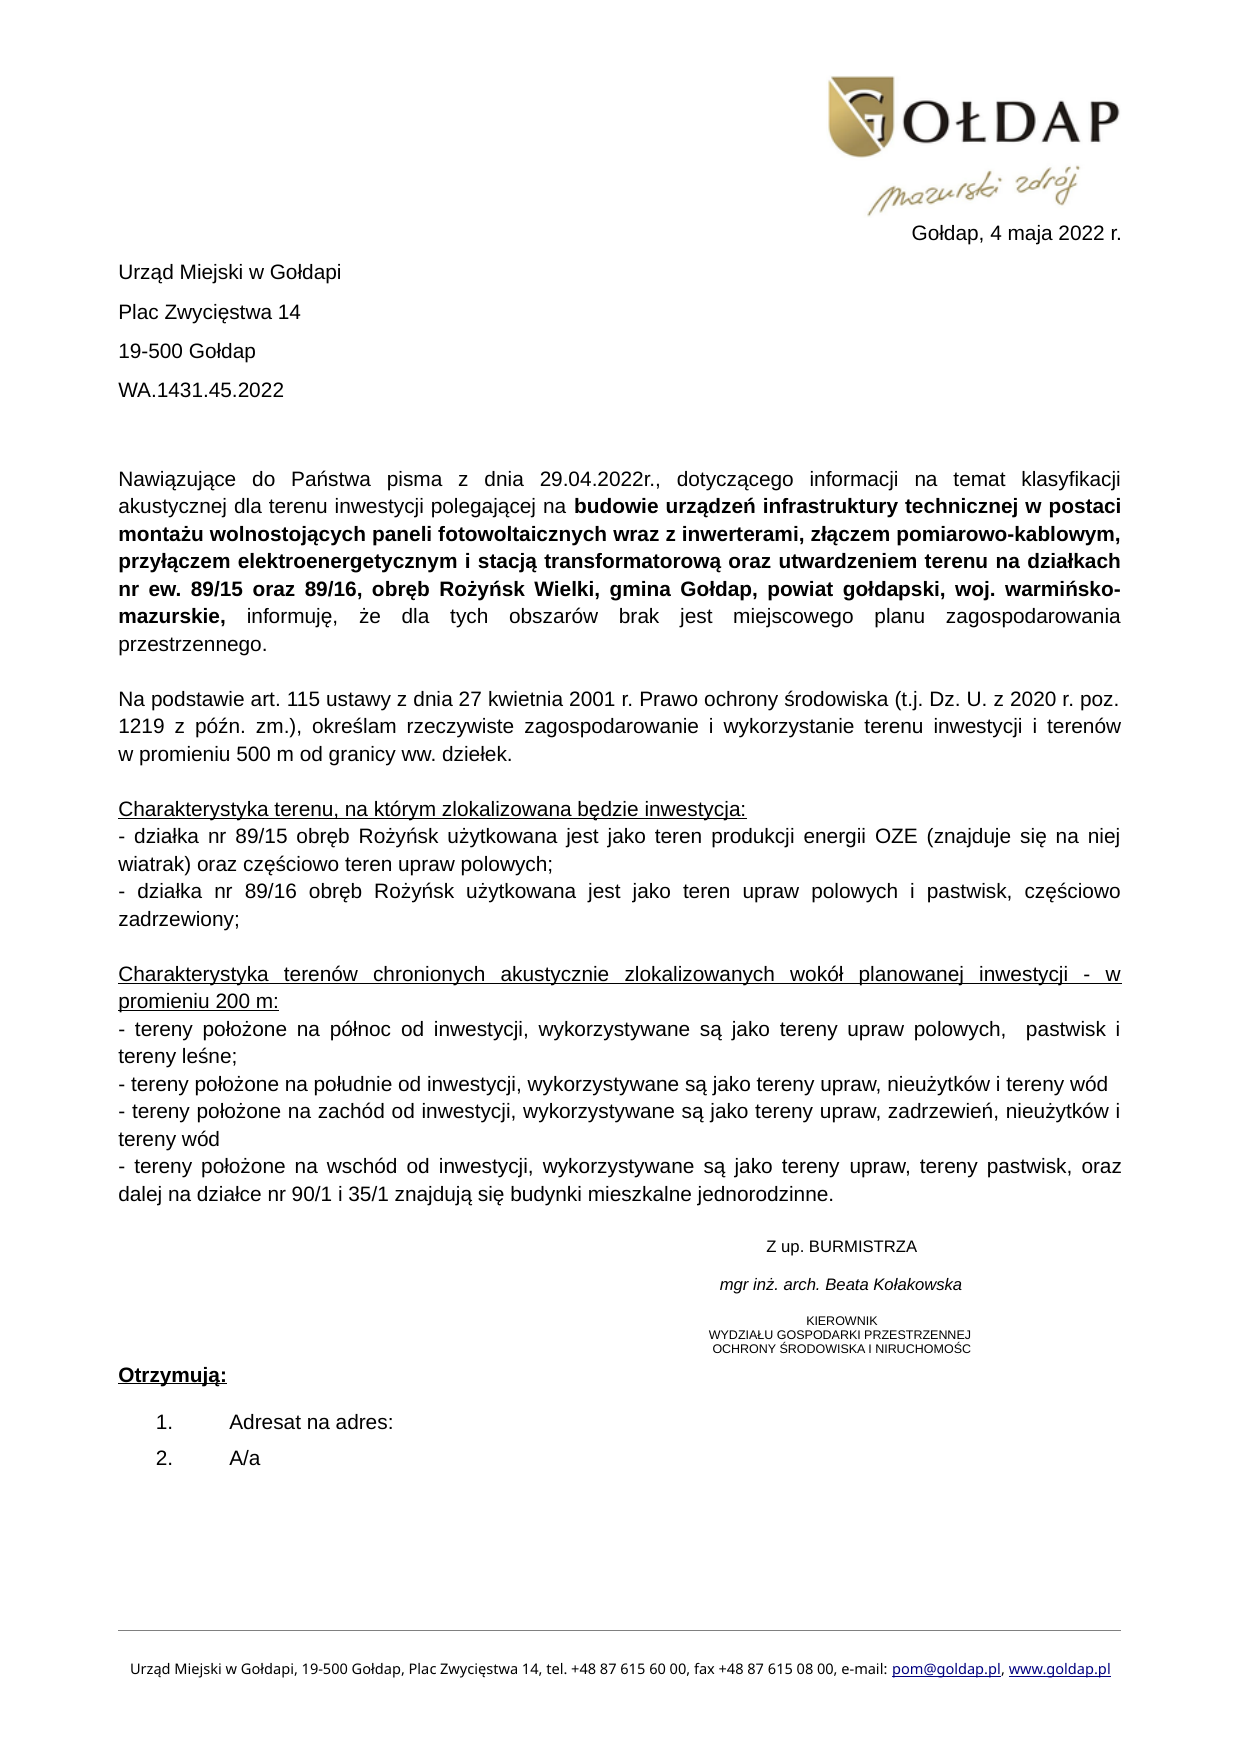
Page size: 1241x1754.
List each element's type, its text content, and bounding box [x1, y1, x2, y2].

text Na podstawie art. 115 ustawy z dnia 27 kwietnia 2001 r. Prawo ochrony środowiska (t.j. Dz. U. z 2020 r. poz. 1219 z późn. zm.), określam rzeczywiste zagospodarowanie i wykorzystanie terenu inwestycji i terenów w promieniu 500 m od granicy ww. dziełek. [118, 687, 1122, 766]
text Charakterystyka terenów chronionych akustycznie zlokalizowanych wokół planowanej inwestycji - w [118, 962, 1122, 983]
text - tereny położone na południe od inwestycji, wykorzystywane są jako tereny upraw, nieużytków i tereny wód [118, 1072, 1122, 1096]
text - tereny położone na północ od inwestycji, wykorzystywane są jako tereny upraw polowych, pastwisk i tereny leśne; [118, 1017, 1122, 1068]
text Urząd Miejski w Gołdapi [118, 260, 1122, 284]
text Plac Zwycięstwa 14 [118, 299, 1122, 323]
text - tereny położone na wschód od inwestycji, wykorzystywane są jako tereny upraw, tereny pastwisk, oraz dalej na działce nr 90/1 i 35/1 znajdują się budynki mieszkalne jednorodzinne. [118, 1154, 1122, 1206]
text KIEROWNIK [561, 1313, 1122, 1328]
text OCHRONY ŚRODOWISKA I NIRUCHOMOŚC [561, 1342, 1122, 1356]
text Gołdap, 4 maja 2022 r. [118, 124, 1122, 245]
text - działka nr 89/16 obręb Rożyńsk użytkowana jest jako teren upraw polowych i pastwisk, częściowo zadrzewiony; [118, 879, 1122, 931]
text - działka nr 89/15 obręb Rożyńsk użytkowana jest jako teren produkcji energii OZE (znajduje się na niej wiatrak) oraz częściowo teren upraw polowych; [118, 824, 1122, 876]
text - tereny położone na zachód od inwestycji, wykorzystywane są jako tereny upraw, zadrzewień, nieużytków i tereny wód [118, 1099, 1122, 1151]
text WYDZIAŁU GOSPODARKI PRZESTRZENNEJ [561, 1328, 1122, 1342]
text Nawiązujące do Państwa pisma z dnia 29.04.2022r., dotyczącego informacji na temat klasyfikacji akustycznej dla terenu inwestycji polegającej na budowie urządzeń infrastruktury technicznej w postaci montażu wolnostojących paneli fotowoltaicznych wraz z inwerterami, złączem pomiarowo-kablowym, przyłączem elektroenergetycznym i stacją transformatorową oraz utwardzeniem terenu na działkach nr ew. 89/15 oraz 89/16, obręb Rożyńsk Wielki, gmina Gołdap, powiat gołdapski, woj. warmińsko-mazurskie, informuję, że dla tych obszarów brak jest miejscowego planu zagospodarowania przestrzennego. [118, 467, 1122, 656]
text Otrzymują: [118, 1362, 1122, 1386]
text promieniu 200 m: [118, 984, 1122, 1013]
list Adresat na adres: [156, 1410, 1122, 1434]
text Z up. BURMISTRZA [561, 1237, 1122, 1256]
text mgr inż. arch. Beata Kołakowska [561, 1275, 1122, 1294]
text Charakterystyka terenu, na którym zlokalizowana będzie inwestycja: [118, 797, 1122, 821]
text 19-500 Gołdap [118, 339, 1122, 363]
list A/a [156, 1446, 1122, 1470]
text WA.1431.45.2022 [118, 378, 1122, 402]
